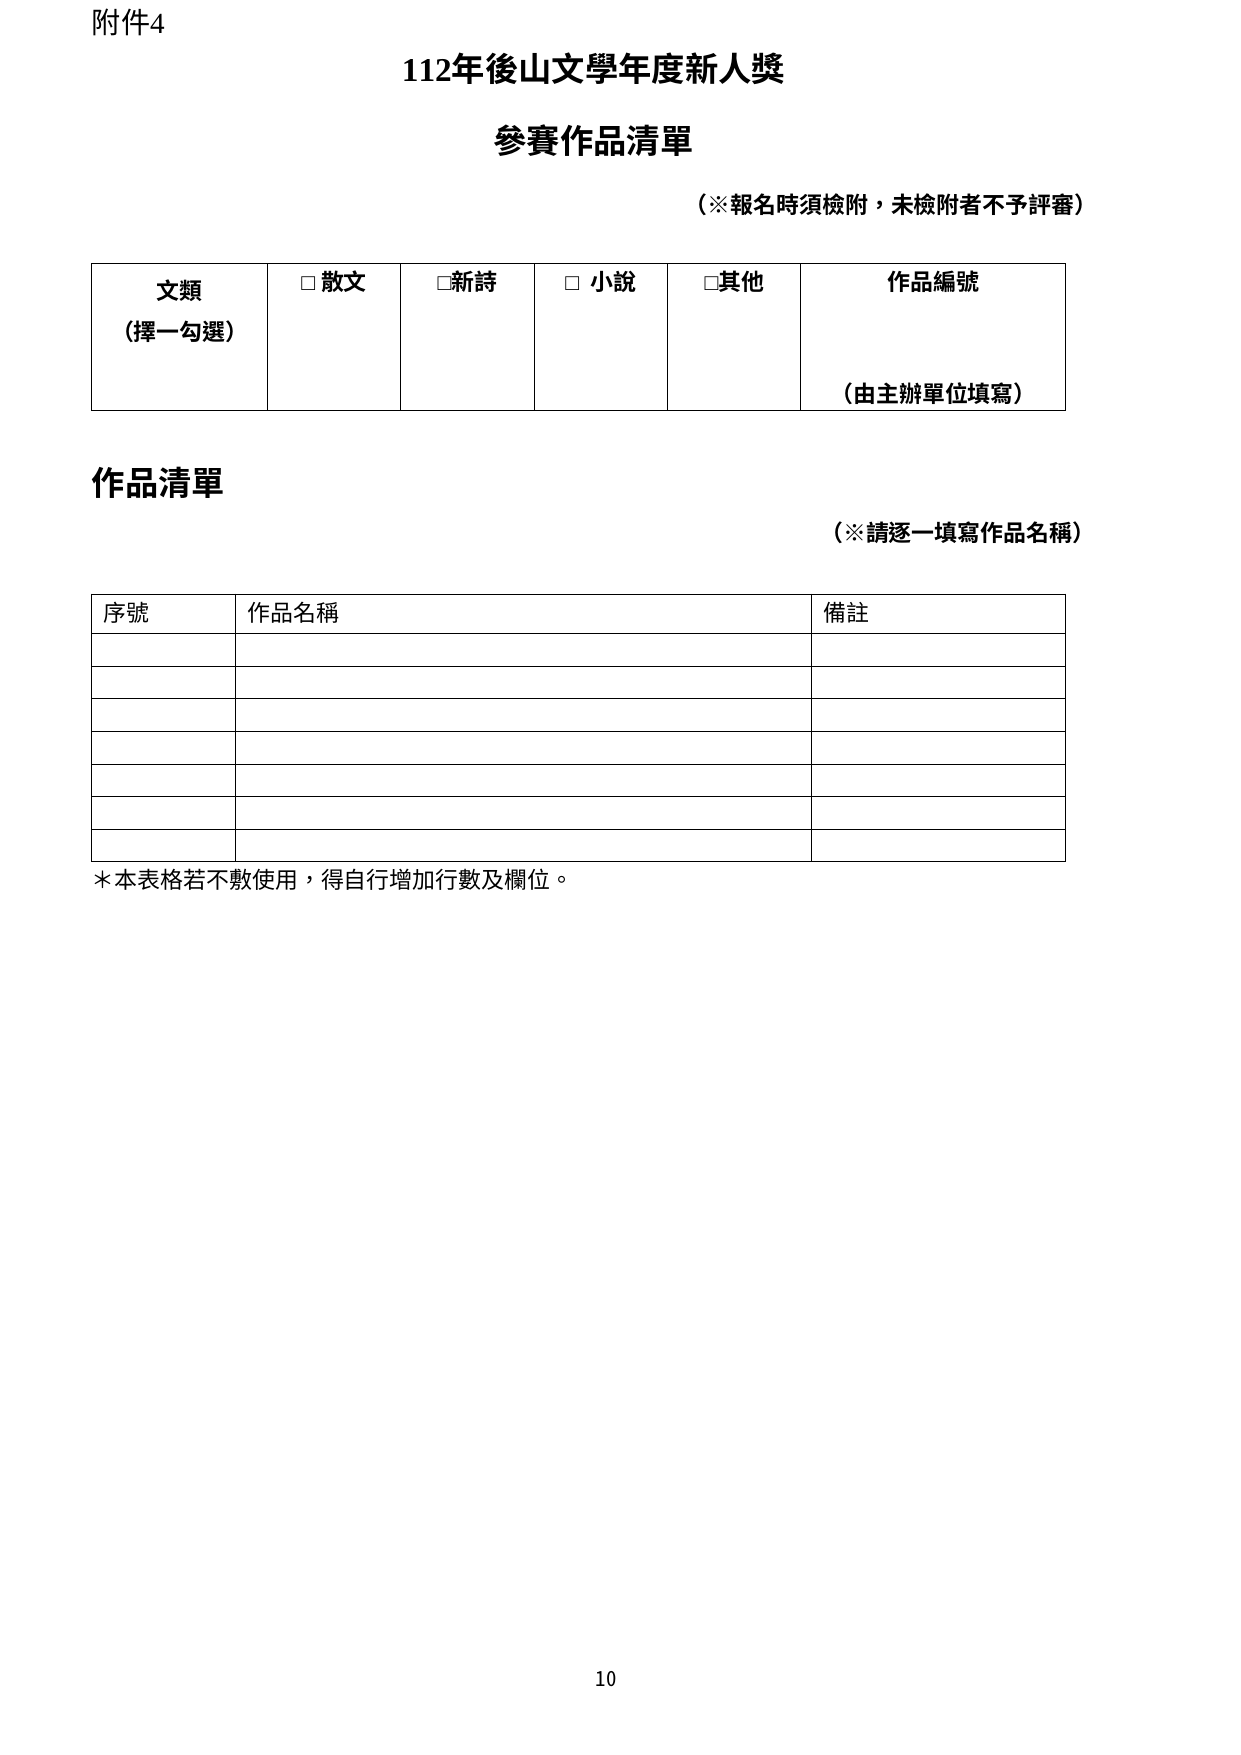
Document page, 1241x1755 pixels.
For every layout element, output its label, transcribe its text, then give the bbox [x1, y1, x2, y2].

text 參賽作品清單 [92, 114, 1095, 163]
table_header □新詩 [401, 264, 534, 409]
table_cell [236, 699, 811, 731]
table_cell [236, 830, 811, 861]
table_header 文類 （擇一勾選） [92, 264, 267, 409]
table_header □ 散文 [268, 264, 400, 409]
table_cell [92, 732, 235, 763]
table_cell [812, 699, 1065, 731]
table_cell [236, 667, 811, 698]
text 112年後山文學年度新人獎 [92, 42, 1095, 91]
table_header 作品編號 （由主辦單位填寫） [801, 264, 1065, 409]
table_cell [92, 765, 235, 796]
table_cell [236, 765, 811, 796]
table_header □其他 [668, 264, 800, 409]
table_cell [812, 732, 1065, 763]
table_cell [812, 830, 1065, 861]
table_header □ 小說 [535, 264, 667, 409]
table_header 備註 [812, 595, 1065, 633]
text （※報名時須檢附，未檢附者不予評審） [92, 187, 1097, 220]
table_cell [92, 699, 235, 731]
table_cell [812, 765, 1065, 796]
table_cell [236, 732, 811, 763]
text ＊本表格若不敷使用，得自行增加行數及欄位。 [92, 862, 1120, 896]
table_cell [812, 634, 1065, 666]
text 附件4 [92, 0, 1095, 42]
table_cell [236, 797, 811, 829]
table_cell [92, 634, 235, 666]
table_cell [92, 830, 235, 861]
text （※請逐一填寫作品名稱） [92, 514, 1095, 548]
table_cell [92, 667, 235, 698]
table_header 序號 [92, 595, 235, 633]
table_cell [236, 634, 811, 666]
table_cell [812, 797, 1065, 829]
text 作品清單 [92, 457, 1120, 505]
table_cell [812, 667, 1065, 698]
table_cell [92, 797, 235, 829]
table_header 作品名稱 [236, 595, 811, 633]
